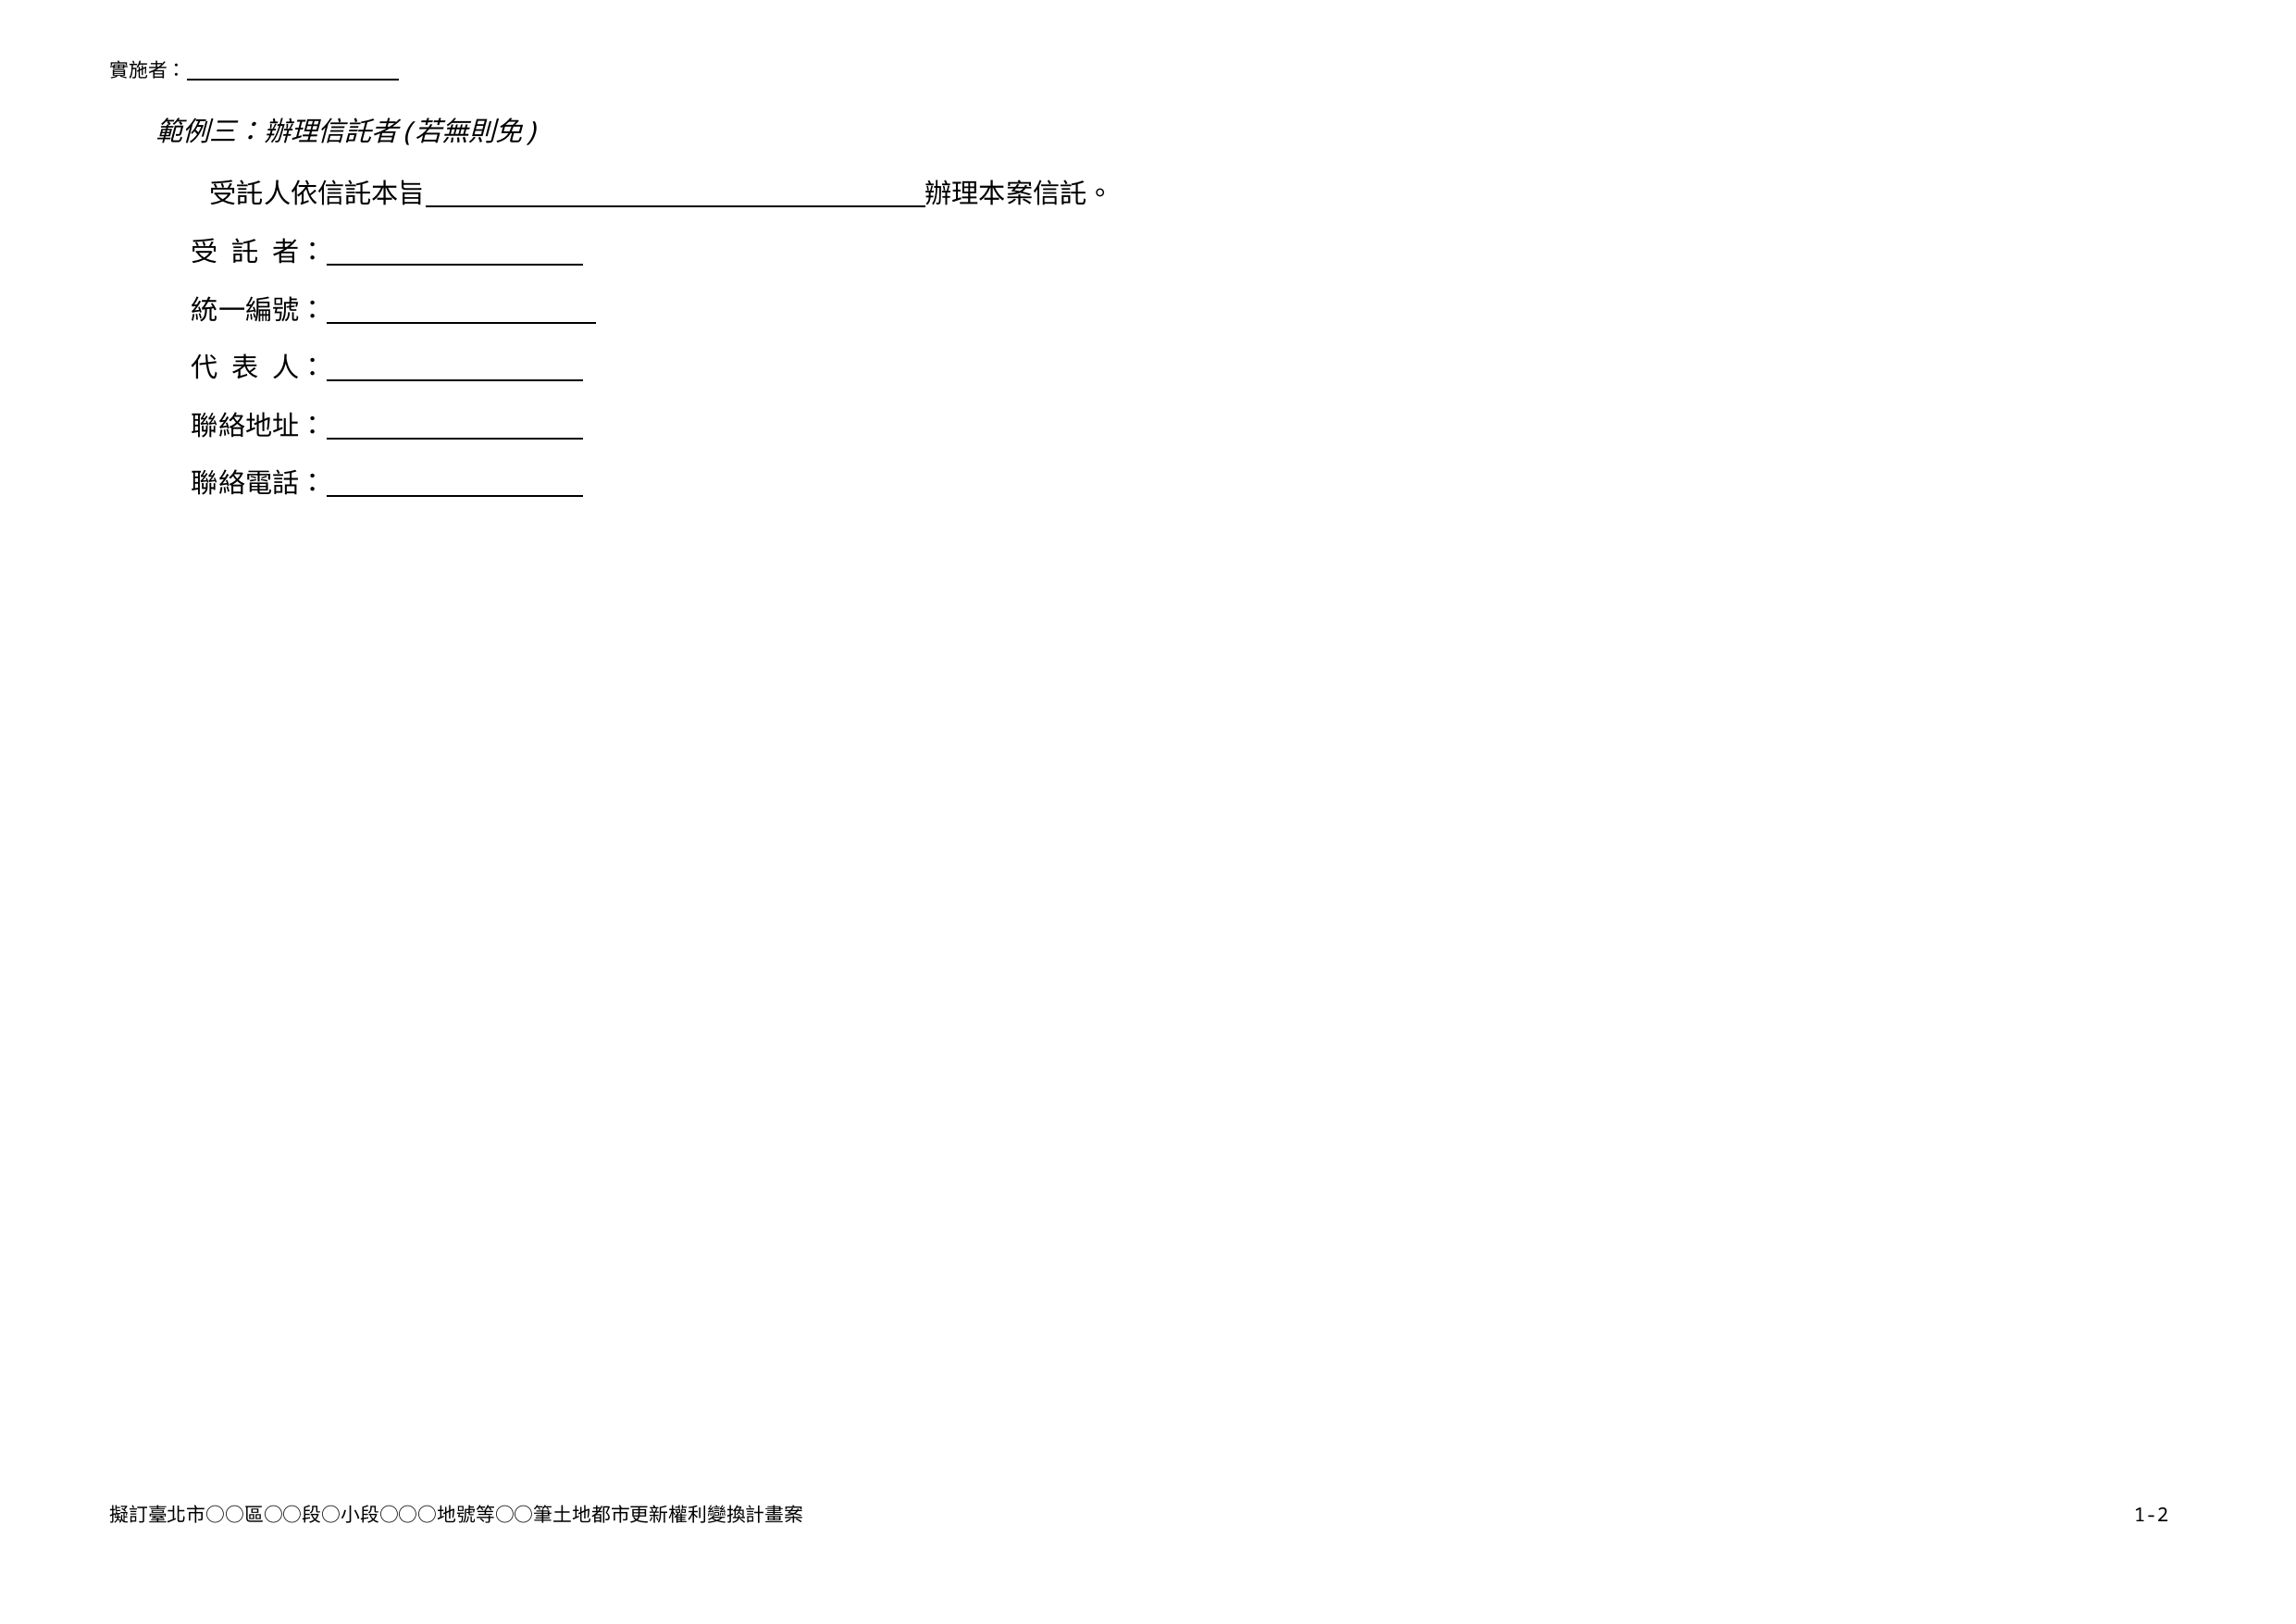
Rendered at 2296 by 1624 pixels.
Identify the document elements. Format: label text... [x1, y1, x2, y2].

text 聯絡電話： [192, 465, 1124, 500]
text 聯絡地址： [192, 407, 1124, 442]
text 代 表 人： [192, 350, 1124, 384]
text 統一編號： [192, 291, 1124, 327]
text 受 託 者： [192, 234, 1124, 268]
text 範例三：辦理信託者(若無則免) [155, 109, 1124, 149]
text 受託人依信託本旨 辦理本案信託。 [155, 172, 1124, 211]
